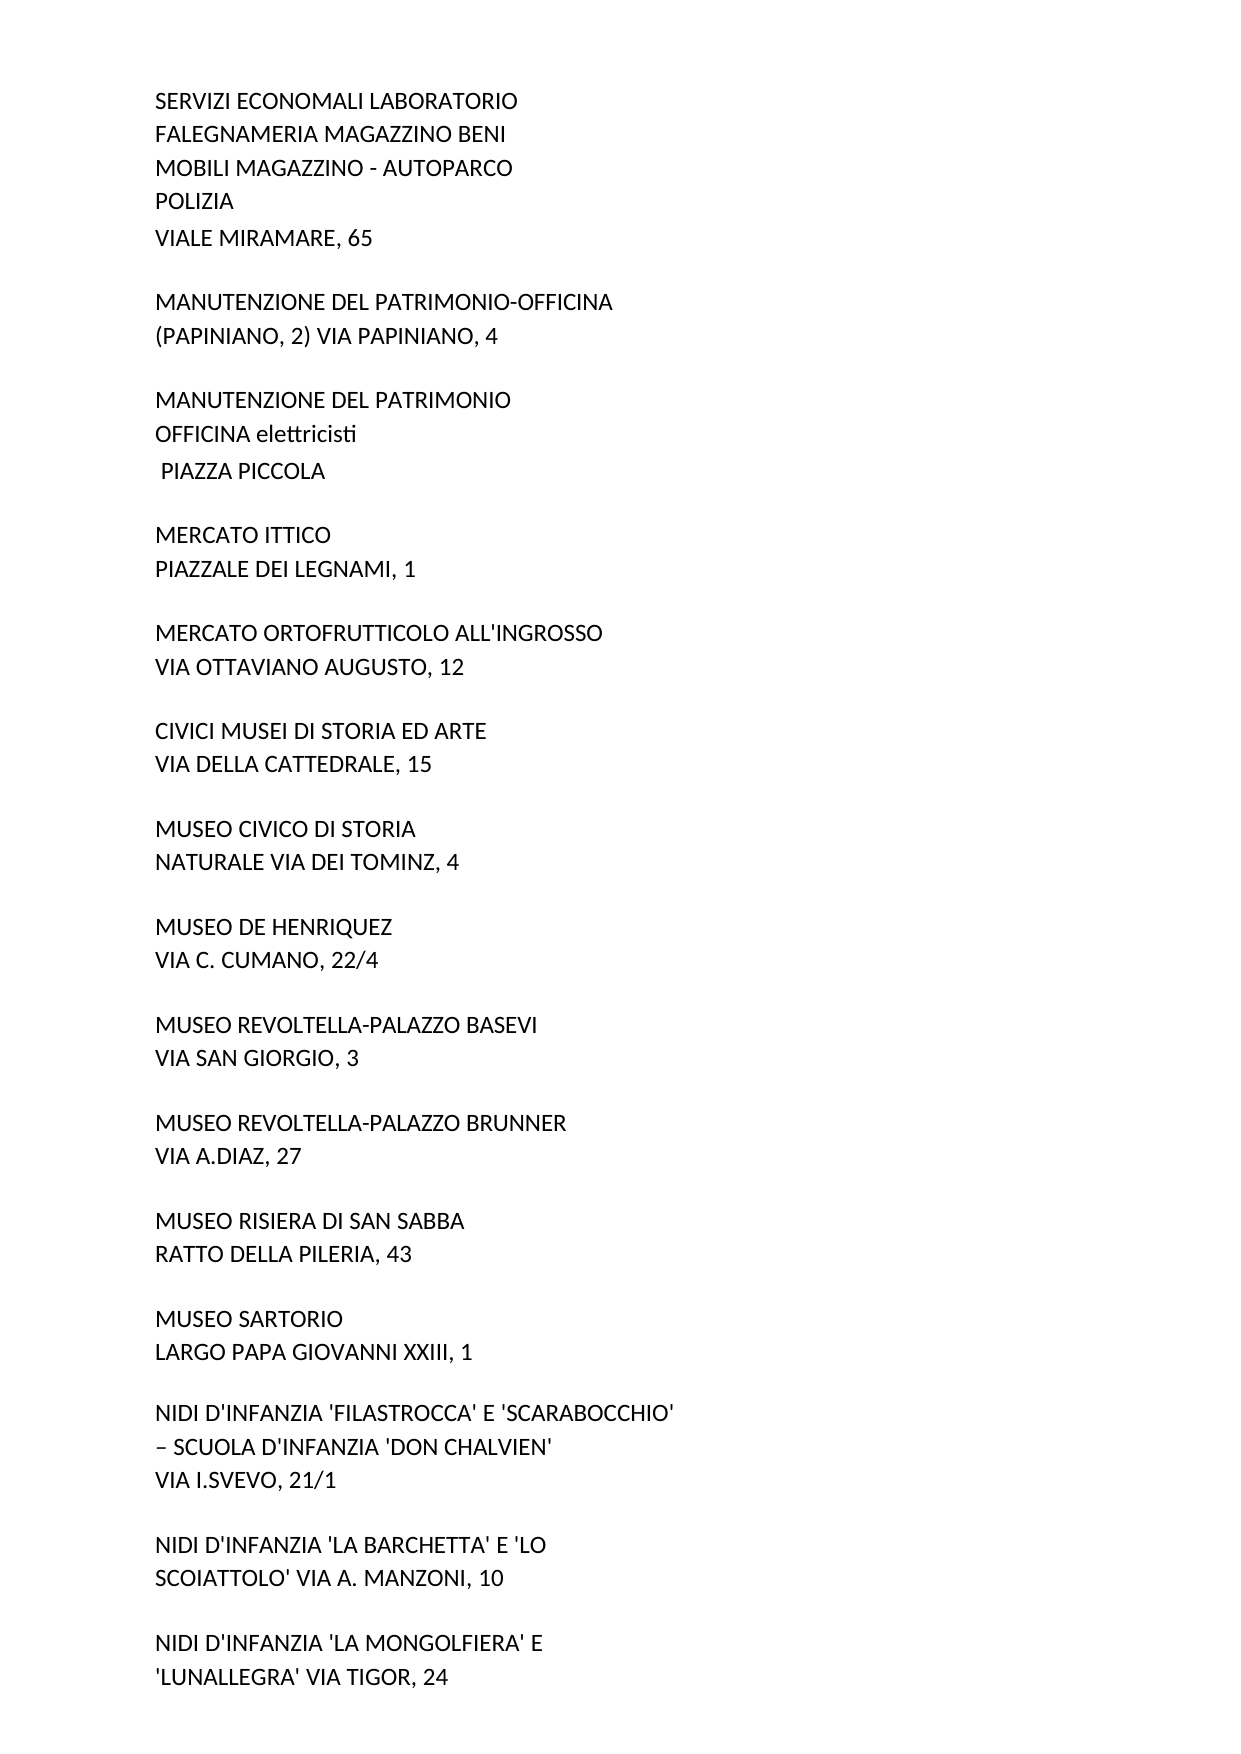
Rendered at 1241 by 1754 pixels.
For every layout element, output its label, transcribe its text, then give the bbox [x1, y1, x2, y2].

text VIA I.SVEVO, 21/1 [155, 1464, 1240, 1495]
text MANUTENZIONE DEL PATRIMONIO [155, 384, 1240, 415]
text NIDI D'INFANZIA 'LA BARCHETTA' E 'LO SCOIATTOLO' VIA A. MANZONI, 10 [155, 1529, 683, 1593]
text MUSEO REVOLTELLA-PALAZZO BASEVI VIA SAN GIORGIO, 3 [155, 1009, 540, 1073]
text OFFICINA elettricisti PIAZZA PICCOLA [155, 418, 360, 486]
text MUSEO CIVICO DI STORIA NATURALE VIA DEI TOMINZ, 4 [155, 813, 529, 877]
text MERCATO ITTICO PIAZZALE DEI LEGNAMI, 1 [155, 519, 417, 583]
text CIVICI MUSEI DI STORIA ED ARTE VIA DELLA CATTEDRALE, 15 [155, 715, 487, 779]
text MUSEO RISIERA DI SAN SABBA RATTO DELLA PILERIA, 43 [155, 1205, 465, 1269]
text SERVIZI ECONOMALI LABORATORIO FALEGNAMERIA MAGAZZINO BENI MOBILI MAGAZZINO - AUTOPARCO POLIZIA [155, 85, 586, 216]
text NIDI D'INFANZIA 'LA MONGOLFIERA' E 'LUNALLEGRA' VIA TIGOR, 24 [155, 1627, 692, 1691]
text LARGO PAPA GIOVANNI XXIII, 1 [155, 1336, 1240, 1366]
text MUSEO REVOLTELLA-PALAZZO BRUNNER VIA A.DIAZ, 27 [155, 1107, 569, 1171]
text MANUTENZIONE DEL PATRIMONIO-OFFICINA (PAPINIANO, 2) VIA PAPINIANO, 4 [155, 286, 613, 350]
text VIALE MIRAMARE, 65 [155, 222, 1240, 252]
text MUSEO DE HENRIQUEZ VIA C. CUMANO, 22/4 [155, 911, 393, 975]
text NIDI D'INFANZIA 'FILASTROCCA' E 'SCARABOCCHIO' – SCUOLA D'INFANZIA 'DON CHALVIEN' [155, 1397, 691, 1462]
text MUSEO SARTORIO [155, 1303, 1240, 1333]
text MERCATO ORTOFRUTTICOLO ALL'INGROSSO VIA OTTAVIANO AUGUSTO, 12 [155, 617, 603, 681]
